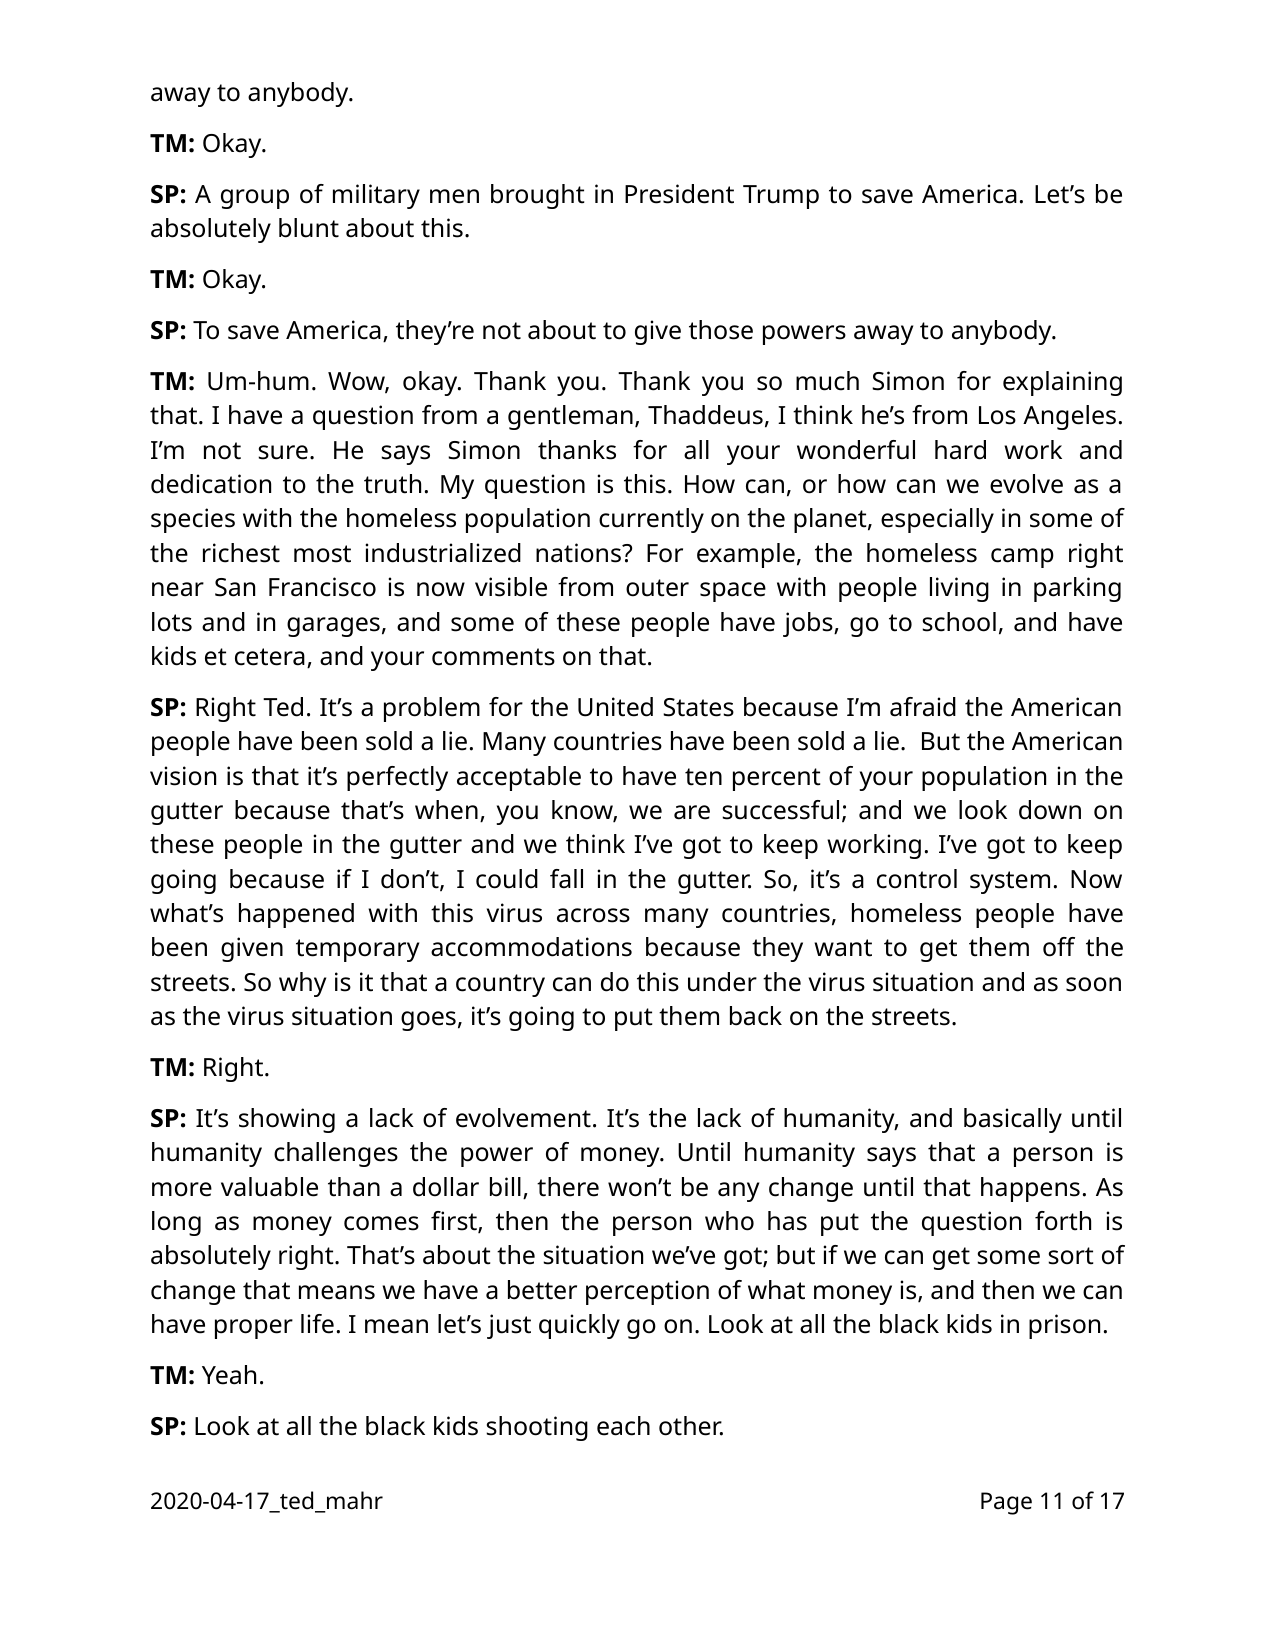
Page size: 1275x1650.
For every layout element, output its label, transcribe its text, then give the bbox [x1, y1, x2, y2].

text SP: A group of military men brought in President Trump to save America. Let’s be absolutely blunt about this. [150, 177, 1125, 245]
text TM: Right. [150, 1049, 1125, 1084]
text SP: Look at all the black kids shooting each other. [150, 1408, 1125, 1442]
text TM: Um-hum. Wow, okay. Thank you. Thank you so much Simon for explaining that. I have a question from a gentleman, Thaddeus, I think he’s from Los Angeles. I’m not sure. He says Simon thanks for all your wonderful hard work and dedication to the truth. My question is this. How can, or how can we evolve as a species with the homeless population currently on the planet, especially in some of the richest most industrialized nations? For example, the homeless camp right near San Francisco is now visible from outer space with people living in parking lots and in garages, and some of these people have jobs, go to school, and have kids et cetera, and your comments on that. [150, 363, 1125, 673]
text TM: Yeah. [150, 1357, 1125, 1392]
text SP: Right Ted. It’s a problem for the United States because I’m afraid the American people have been sold a lie. Many countries have been sold a lie. But the American vision is that it’s perfectly acceptable to have ten percent of your population in the gutter because that’s when, you know, we are successful; and we look down on these people in the gutter and we think I’ve got to keep working. I’ve got to keep going because if I don’t, I could fall in the gutter. So, it’s a control system. Now what’s happened with this virus across many countries, homeless people have been given temporary accommodations because they want to get them off the streets. So why is it that a country can do this under the virus situation and as soon as the virus situation goes, it’s going to put them back on the streets. [150, 689, 1125, 1033]
text away to anybody. [150, 75, 1125, 109]
text TM: Okay. [150, 126, 1125, 160]
text TM: Okay. [150, 262, 1125, 296]
text SP: It’s showing a lack of evolvement. It’s the lack of humanity, and basically until humanity challenges the power of money. Until humanity says that a person is more valuable than a dollar bill, there won’t be any change until that happens. As long as money comes first, then the person who has put the question forth is absolutely right. That’s about the situation we’ve got; but if we can get some sort of change that means we have a better perception of what money is, and then we can have proper life. I mean let’s just quickly go on. Look at all the black kids in prison. [150, 1100, 1125, 1341]
text SP: To save America, they’re not about to give those powers away to anybody. [150, 313, 1125, 347]
